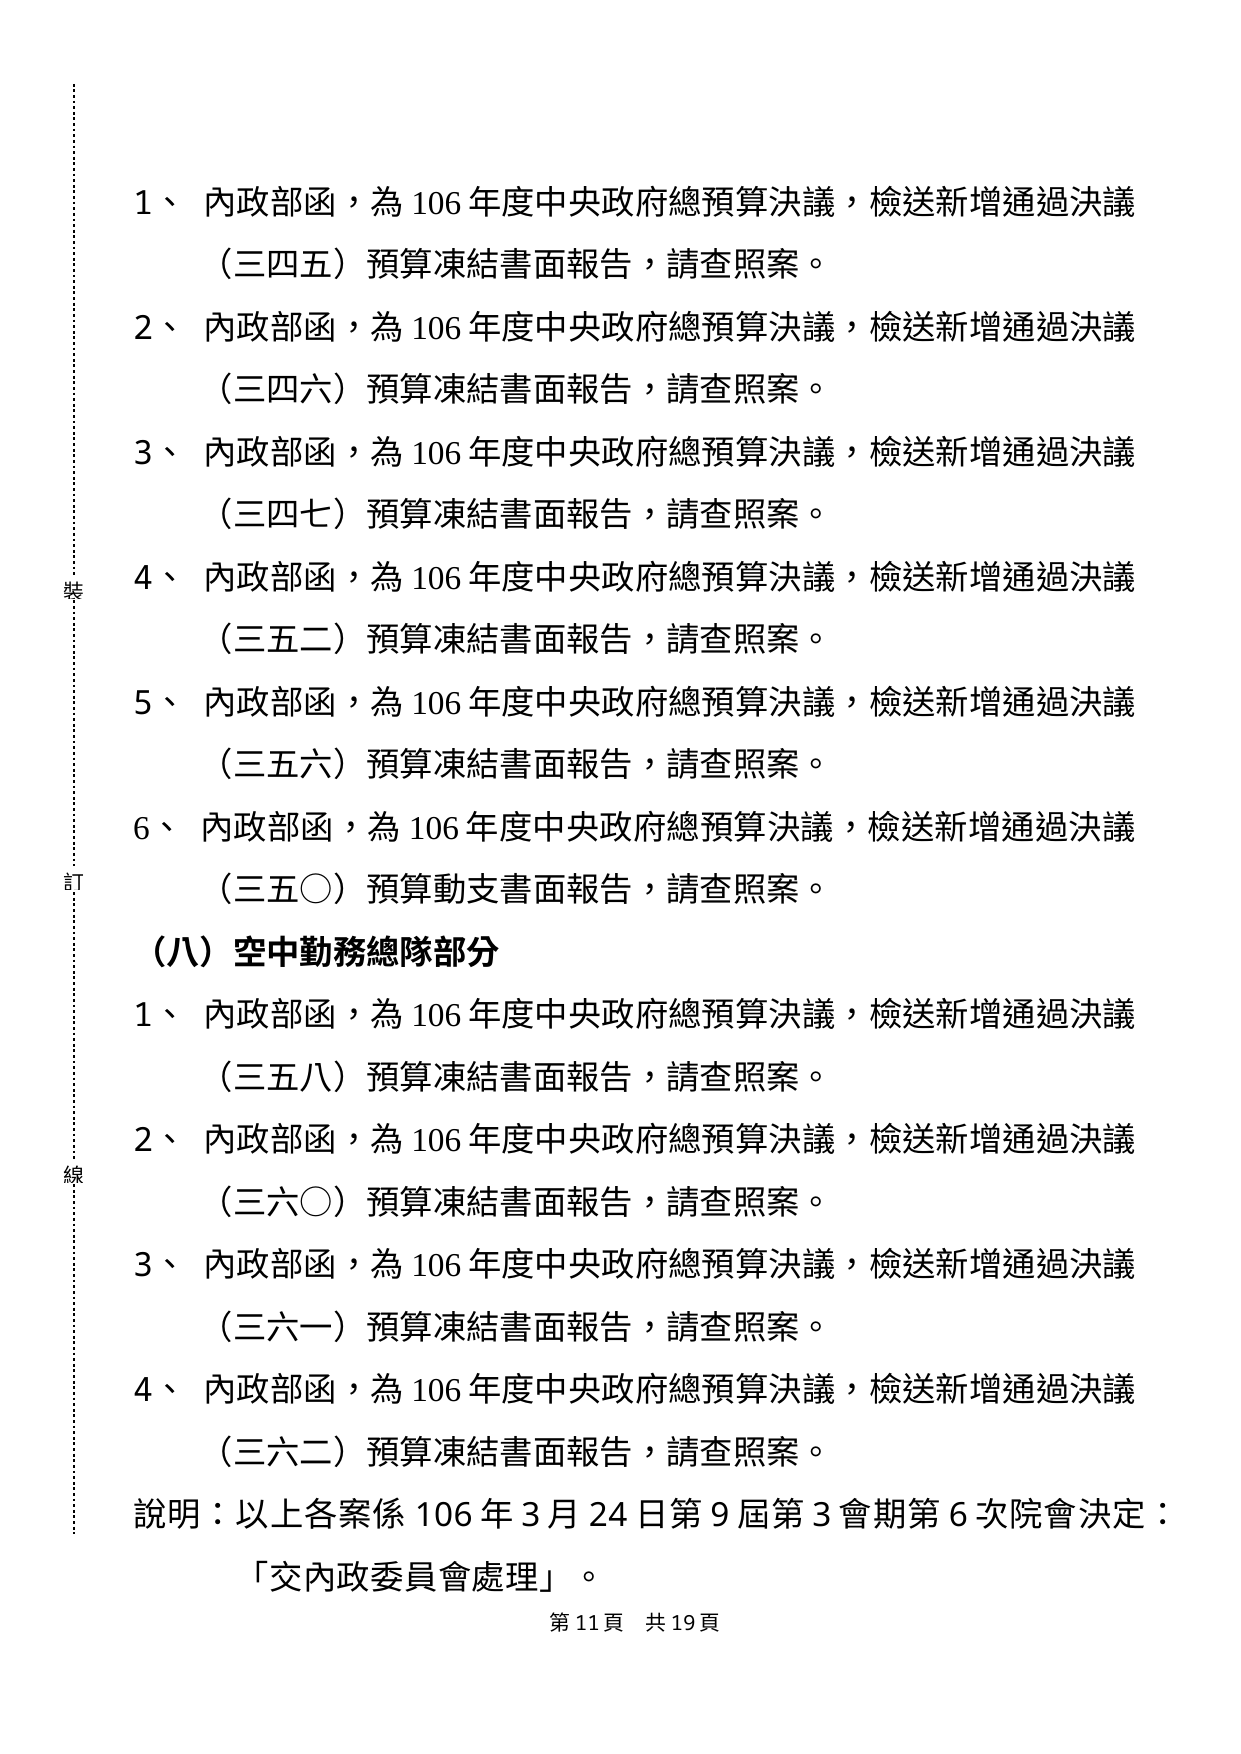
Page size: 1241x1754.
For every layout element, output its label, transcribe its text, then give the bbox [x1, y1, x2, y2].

text 3、 內政部函，為106年度中央政府總預算決議，檢送新增通過決議（三四七）預算凍結書面報告，請查照案。 [133, 408, 1138, 533]
text 4、 內政部函，為106年度中央政府總預算決議，檢送新增通過決議（三六二）預算凍結書面報告，請查照案。 [133, 1346, 1138, 1471]
text （八）空中勤務總隊部分 [133, 908, 1137, 971]
text 6、 內政部函，為106年度中央政府總預算決議，檢送新增通過決議（三五○）預算動支書面報告，請查照案。 [133, 783, 1138, 908]
text 5、 內政部函，為106年度中央政府總預算決議，檢送新增通過決議（三五六）預算凍結書面報告，請查照案。 [133, 658, 1138, 783]
text 4、 內政部函，為106年度中央政府總預算決議，檢送新增通過決議（三五二）預算凍結書面報告，請查照案。 [133, 533, 1138, 658]
text 1、 內政部函，為106年度中央政府總預算決議，檢送新增通過決議（三五八）預算凍結書面報告，請查照案。 [133, 971, 1138, 1096]
text 1、 內政部函，為106年度中央政府總預算決議，檢送新增通過決議（三四五）預算凍結書面報告，請查照案。 [133, 158, 1138, 283]
text 2、 內政部函，為106年度中央政府總預算決議，檢送新增通過決議（三四六）預算凍結書面報告，請查照案。 [133, 283, 1138, 408]
text 3、 內政部函，為106年度中央政府總預算決議，檢送新增通過決議（三六一）預算凍結書面報告，請查照案。 [133, 1221, 1138, 1346]
text 2、 內政部函，為106年度中央政府總預算決議，檢送新增通過決議（三六○）預算凍結書面報告，請查照案。 [133, 1096, 1138, 1221]
text 說明：以上各案係106年3月24日第9屆第3會期第6次院會決定：「交內政委員會處理」。 [133, 1471, 1181, 1596]
